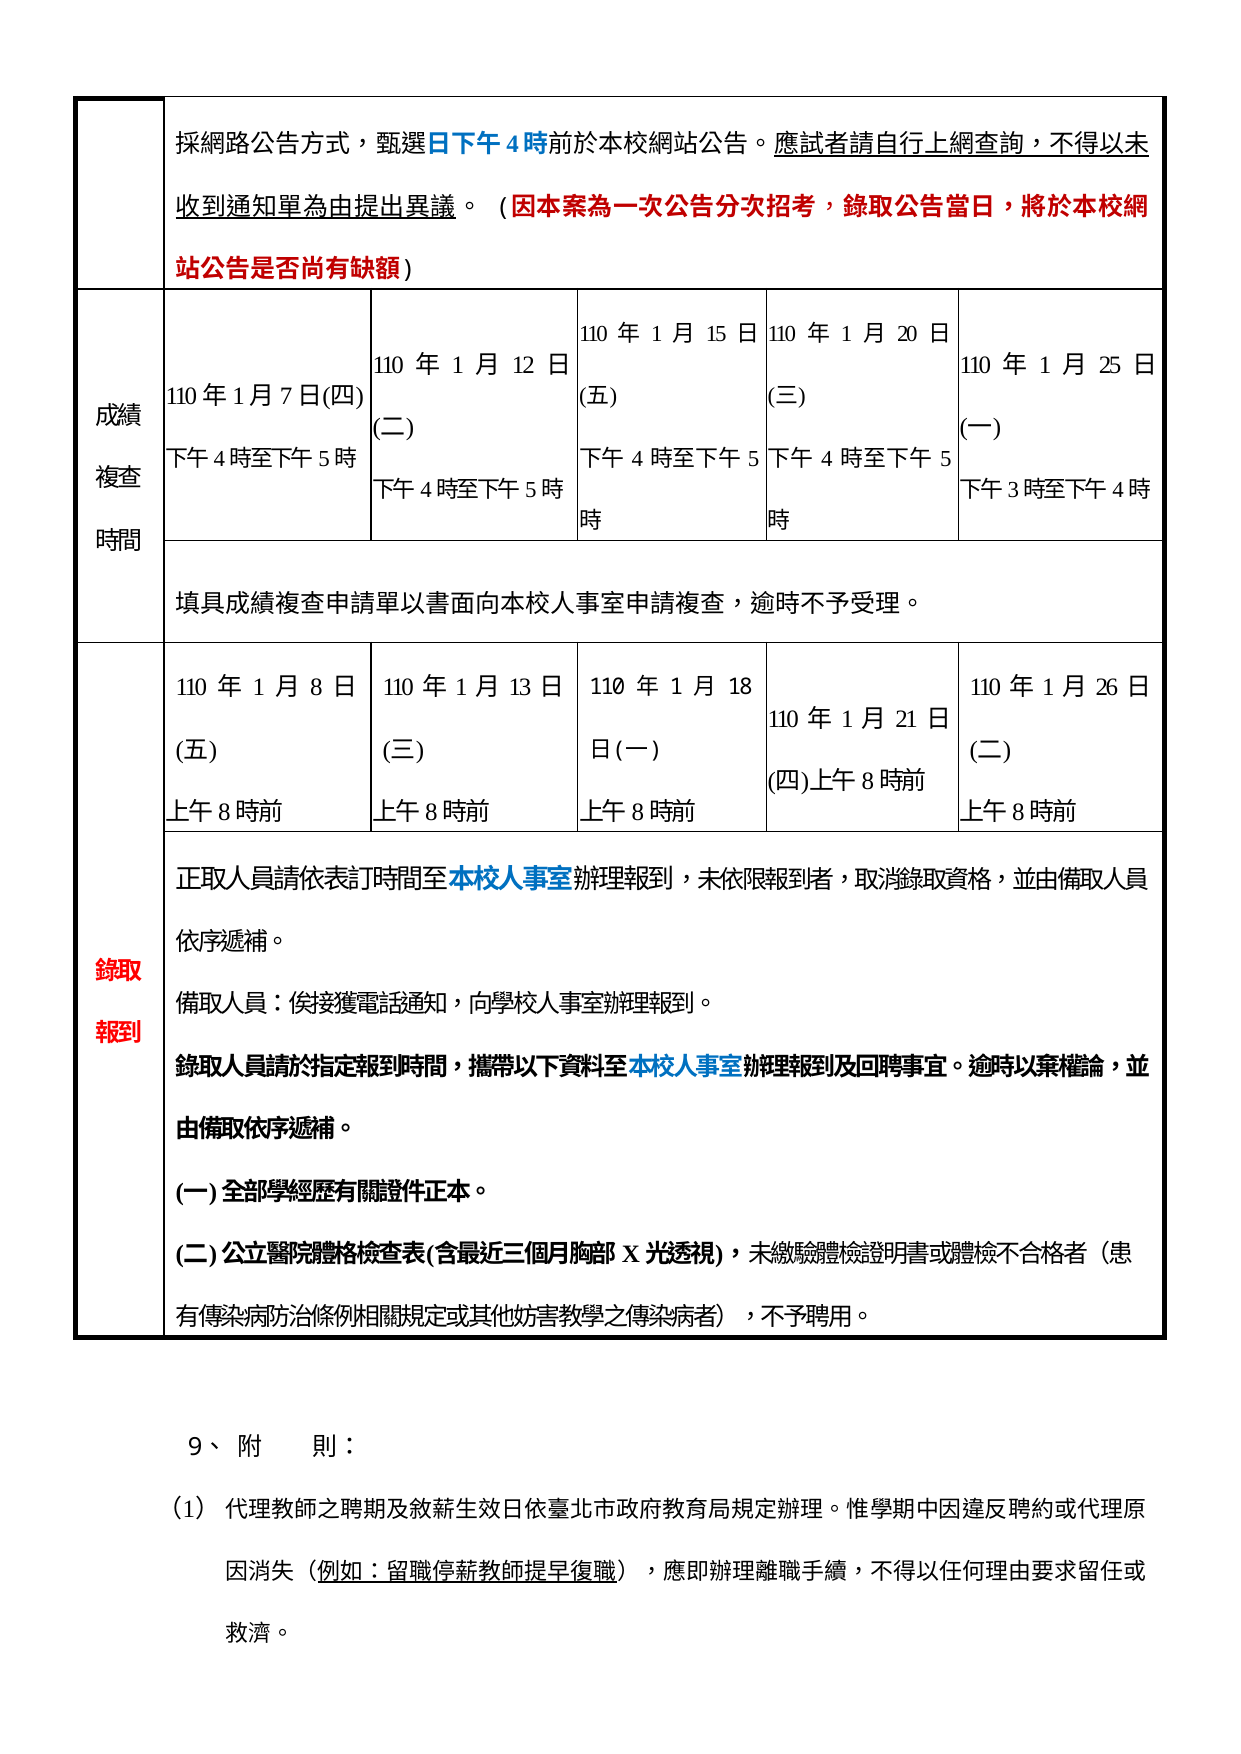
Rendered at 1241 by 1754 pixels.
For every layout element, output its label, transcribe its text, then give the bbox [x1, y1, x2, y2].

table_cell [78, 101, 163, 288]
table_cell 110年1月12日(二) 下午4時至下午5時 [372, 290, 577, 539]
table_cell 110年1月13日(三) 上午8時前 [372, 643, 577, 831]
table_cell 110年1月15日(五) 下午4時至下午5時 [578, 290, 766, 539]
table_cell 採網路公告方式，甄選日下午4時前於本校網站公告。應試者請自行上網查詢，不得以未收到通知單為由提出異議。 (因本案為一次公告分次招考，錄取公告當日，將於本校網站公告是否尚有缺額) [165, 97, 1162, 288]
table_cell 填具成績複查申請單以書面向本校人事室申請複查，逾時不予受理。 [165, 541, 1162, 642]
list 代理教師之聘期及敘薪生效日依臺北市政府教育局規定辦理。惟學期中因違反聘約或代理原因消失（例如：留職停薪教師提早復職），應即辦理離職手續，不得以任何理由要求留任或救濟。 [157, 1465, 1147, 1653]
list 附 則： [187, 1403, 1147, 1465]
table_cell 110年1月26日(二) 上午8時前 [959, 643, 1162, 831]
table_cell 110年1月7日(四) 下午4時至下午5時 [165, 290, 370, 539]
table_cell 110年1月20日(三) 下午4時至下午5時 [767, 290, 958, 539]
table_cell 110年1月8日(五) 上午8時前 [165, 643, 370, 831]
table_cell 110年1月18日(一) 上午8時前 [578, 643, 766, 831]
table_cell 成績 複查 時間 [78, 290, 163, 642]
table_cell 正取人員請依表訂時間至本校人事室辦理報到，未依限報到者，取消錄取資格，並由備取人員依序遞補。 備取人員：俟接獲電話通知，向學校人事室辦理報到。 錄取人員請於指定報到時間，攜帶以下資料至本校人事室辦理報到及回聘事宜。逾時以棄權論，並由備取依序遞補。 (一) 全部學經歷有關證件正本。 (二) 公立醫院體格檢查表(含最近三個月胸部X光透視)，未繳驗體檢證明書或體檢不合格者（患有傳染病防治條例相關規定或其他妨害教學之傳染病者），不予聘用。 [165, 832, 1162, 1335]
table_cell 錄取 報到 [78, 643, 163, 1335]
table_cell 110年1月25日(一) 下午3時至下午4時 [959, 290, 1162, 539]
table_cell 110年1月21日(四)上午8時前 [767, 643, 958, 831]
